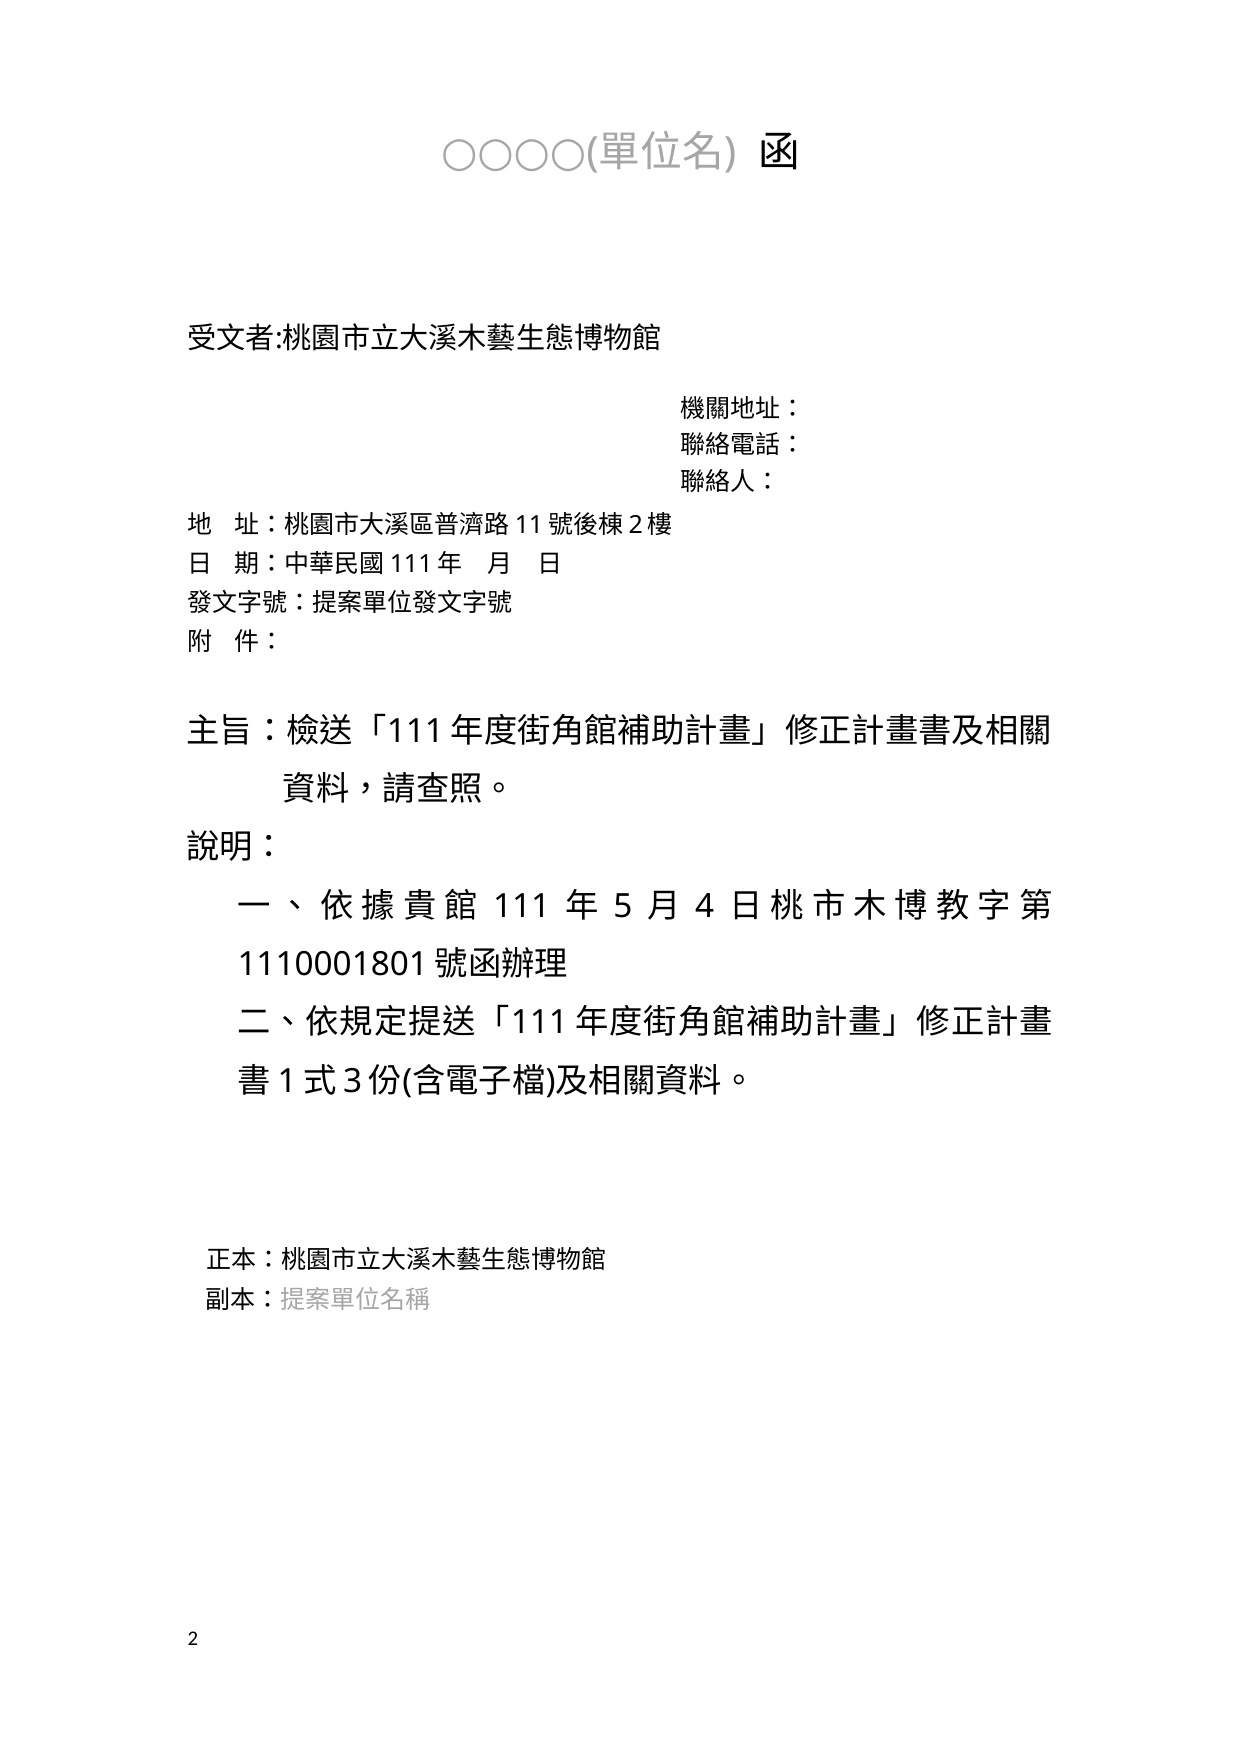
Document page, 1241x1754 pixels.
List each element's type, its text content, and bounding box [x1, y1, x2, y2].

text 發文字號：提案單位發文字號 [187, 582, 1053, 618]
text 副本：提案單位名稱 [186, 1279, 1053, 1315]
text 一、依據貴館111年5月4日桃市木博教字第1110001801號函辦理 [237, 871, 1053, 987]
text 聯絡電話： [680, 425, 1204, 461]
text 受文者:桃園市立大溪木藝生態博物館 [187, 315, 1053, 357]
text ○○○○(單位名) 函 [187, 118, 1053, 179]
text 日 期：中華民國111年 月 日 [187, 543, 1053, 579]
text 附 件： [187, 621, 1053, 657]
text 二、依規定提送「111年度街角館補助計畫」修正計畫書1式3份(含電子檔)及相關資料。 [237, 987, 1053, 1104]
text 正本：桃園市立大溪木藝生態博物館 [187, 1240, 1053, 1276]
text 主旨：檢送「111年度街角館補助計畫」修正計畫書及相關資料，請查照。 [186, 696, 1053, 812]
text 聯絡人： [680, 461, 1204, 497]
text 說明： [186, 812, 1053, 871]
text 機關地址： [680, 388, 1204, 425]
text 地 址：桃園市大溪區普濟路11號後棟2樓 [187, 360, 1053, 541]
